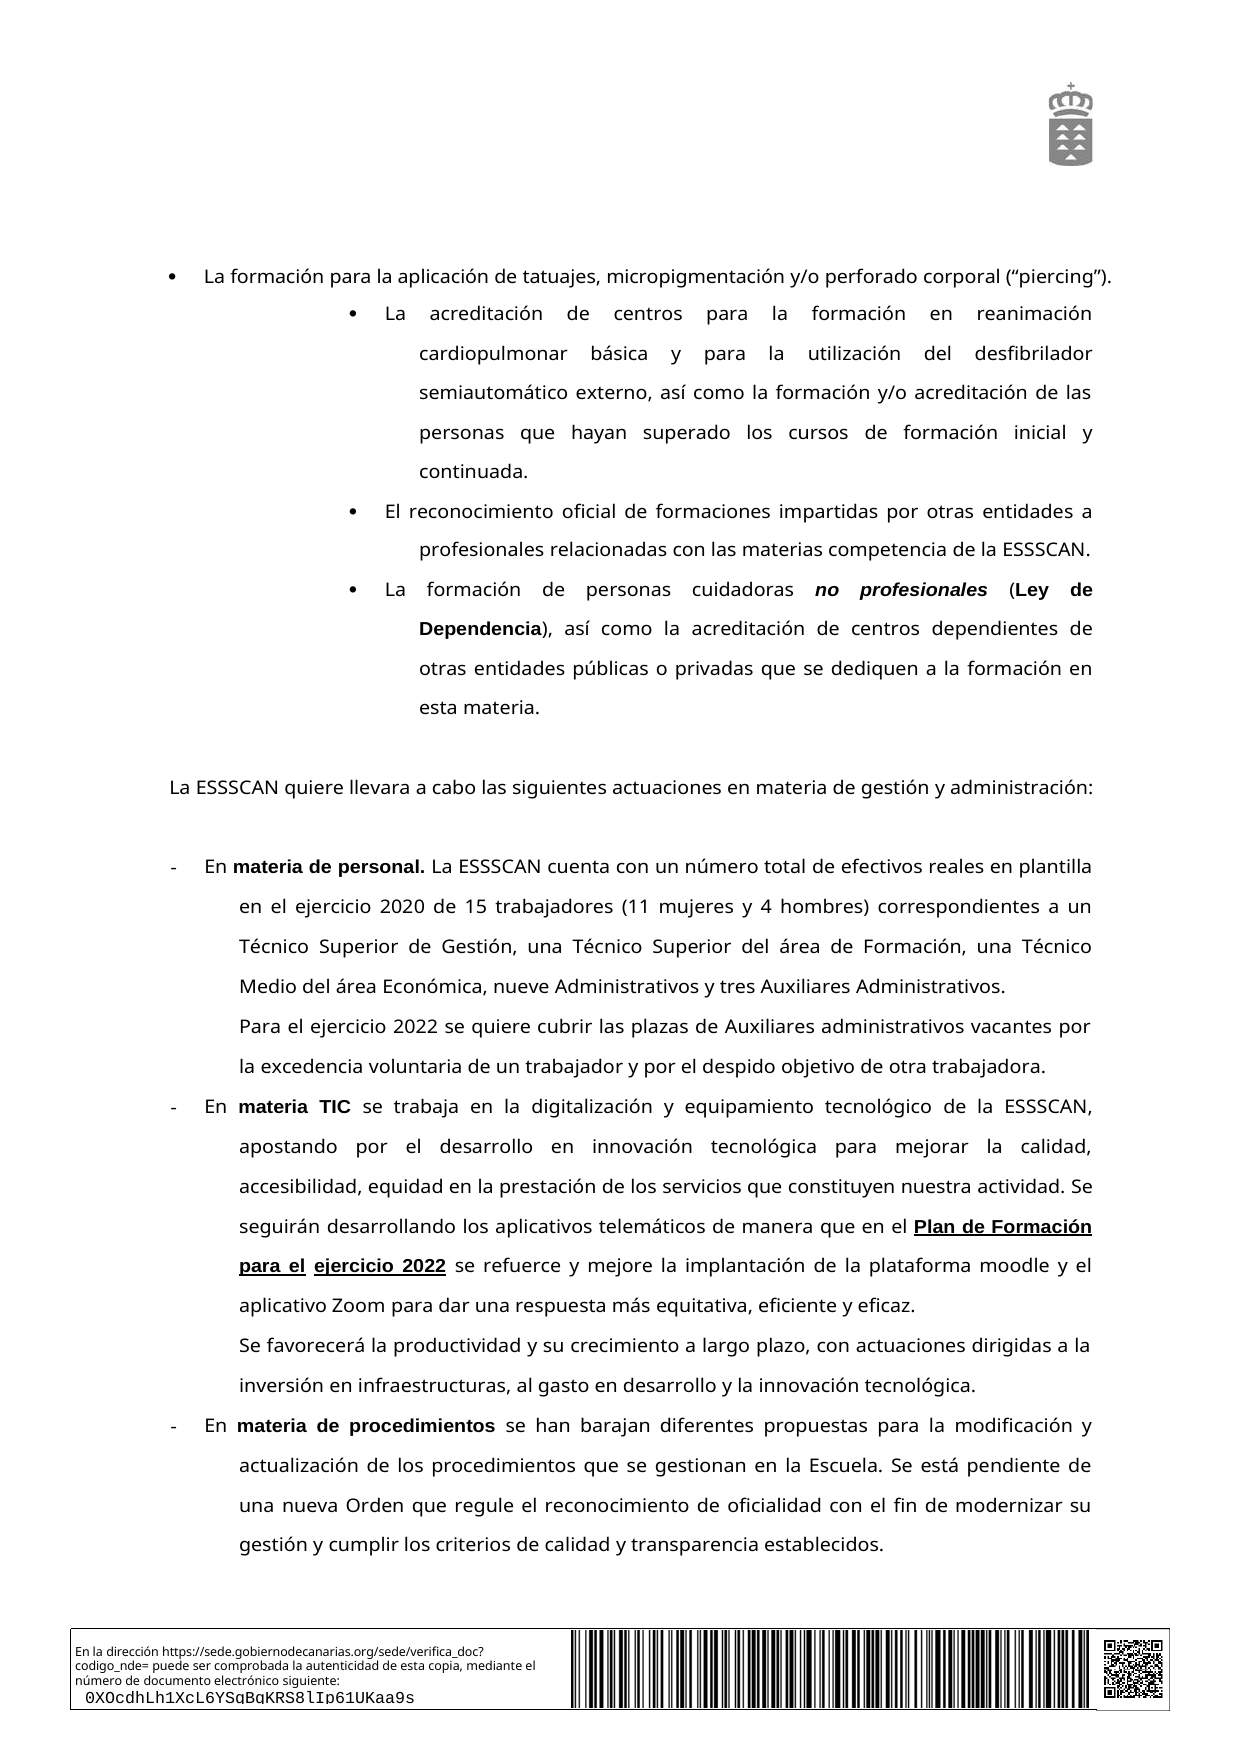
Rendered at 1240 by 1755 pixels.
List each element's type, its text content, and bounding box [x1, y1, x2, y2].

text Para el ejercicio 2022 se quiere cubrir las plazas de Auxiliares administrativos vacantes por la excedencia voluntaria de un trabajador y por el despido objetivo de otra trabajadora. [239, 1014, 1092, 1079]
text Se favorecerá la productividad y su crecimiento a largo plazo, con actuaciones dirigidas a la inversión en infraestructuras, al gasto en desarrollo y la innovación tecnológica. [239, 1332, 1093, 1398]
list En materia de personal. La ESSSCAN cuenta con un número total de efectivos reales en plantilla en el ejercicio 2020 de 15 trabajadores (11 mujeres y 4 hombres) correspondientes a un Técnico Superior de Gestión, una Técnico Superior del área de Formación, una Técnico Medio del área Económica, nueve Administrativos y tres Auxiliares Administrativos. [170, 854, 1093, 999]
list En materia de procedimientos se han barajan diferentes propuestas para la modificación y actualización de los procedimientos que se gestionan en la Escuela. Se está pendiente de una nueva Orden que regule el reconocimiento de oficialidad con el fin de modernizar su gestión y cumplir los criterios de calidad y transparencia establecidos. [170, 1412, 1093, 1557]
text La ESSSCAN quiere llevara a cabo las siguientes actuaciones en materia de gestión y administración: [169, 774, 1181, 799]
list En materia TIC se trabaja en la digitalización y equipamiento tecnológico de la ESSSCAN, apostando por el desarrollo en innovación tecnológica para mejorar la calidad, accesibilidad, equidad en la prestación de los servicios que constituyen nuestra actividad. Se seguirán desarrollando los aplicativos telemáticos de manera que en el Plan de Formación para el ejercicio 2022 se refuerce y mejore la implantación de la plataforma moodle y el aplicativo Zoom para dar una respuesta más equitativa, eficiente y eficaz. [170, 1094, 1093, 1318]
list El reconocimiento oficial de formaciones impartidas por otras entidades a profesionales relacionadas con las materias competencia de la ESSSCAN. [349, 498, 1092, 562]
list La acreditación de centros para la formación en reanimación cardiopulmonar básica y para la utilización del desfibrilador semiautomático externo, así como la formación y/o acreditación de las personas que hayan superado los cursos de formación inicial y continuada. [349, 301, 1093, 484]
list La formación para la aplicación de tatuajes, micropigmentación y/o perforado corporal (“piercing”). [169, 263, 1181, 288]
list La formación de personas cuidadoras no profesionales (Ley de Dependencia), así como la acreditación de centros dependientes de otras entidades públicas o privadas que se dediquen a la formación en esta materia. [349, 576, 1093, 720]
